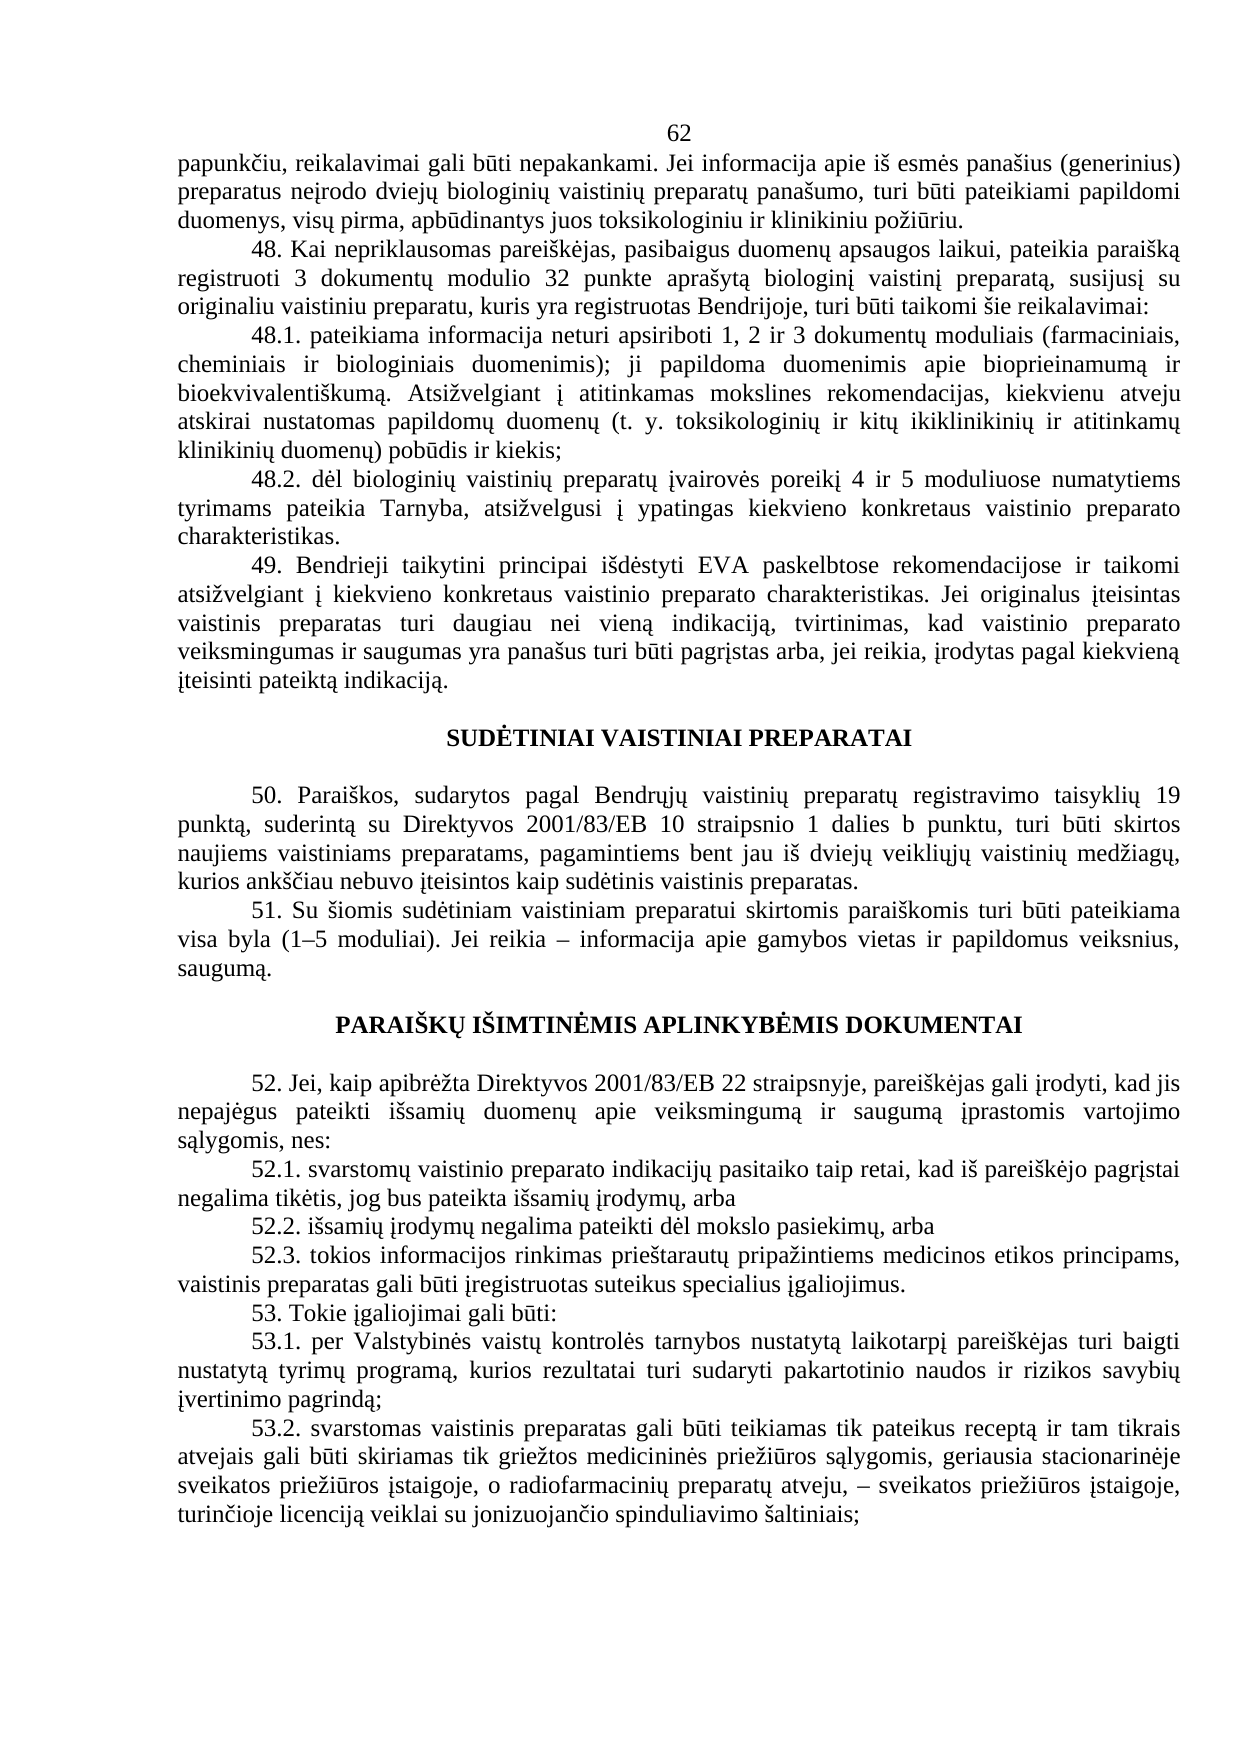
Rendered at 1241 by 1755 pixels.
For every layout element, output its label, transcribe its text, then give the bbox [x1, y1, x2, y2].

text 53.1. per Valstybinės vaistų kontrolės tarnybos nustatytą laikotarpį pareiškėjas turi baigti nustatytą tyrimų programą, kurios rezultatai turi sudaryti pakartotinio naudos ir rizikos savybių įvertinimo pagrindą; [177, 1326, 1181, 1413]
text 53. Tokie įgaliojimai gali būti: [177, 1298, 1181, 1326]
text 48.1. pateikiama informacija neturi apsiriboti 1, 2 ir 3 dokumentų moduliais (farmaciniais, cheminiais ir biologiniais duomenimis); ji papildoma duomenimis apie bioprieinamumą ir bioekvivalentiškumą. Atsižvelgiant į atitinkamas mokslines rekomendacijas, kiekvienu atveju atskirai nustatomas papildomų duomenų (t. y. toksikologinių ir kitų ikiklinikinių ir atitinkamų klinikinių duomenų) pobūdis ir kiekis; [177, 320, 1181, 464]
text 52.2. išsamių įrodymų negalima pateikti dėl mokslo pasiekimų, arba [177, 1211, 1181, 1240]
text Paraiškų išimtinėmis aplinkybėmis dokumentai [177, 1010, 1181, 1039]
text 48. Kai nepriklausomas pareiškėjas, pasibaigus duomenų apsaugos laikui, pateikia paraišką registruoti 3 dokumentų modulio 32 punkte aprašytą biologinį vaistinį preparatą, susijusį su originaliu vaistiniu preparatu, kuris yra registruotas Bendrijoje, turi būti taikomi šie reikalavimai: [177, 234, 1181, 320]
text 51. Su šiomis sudėtiniam vaistiniam preparatui skirtomis paraiškomis turi būti pateikiama visa byla (1–5 moduliai). Jei reikia – informacija apie gamybos vietas ir papildomus veiksnius, saugumą. [177, 895, 1181, 981]
text Sudėtiniai vaistiniai preparatai [177, 723, 1181, 751]
text papunkčiu, reikalavimai gali būti nepakankami. Jei informacija apie iš esmės panašius (generinius) preparatus neįrodo dviejų biologinių vaistinių preparatų panašumo, turi būti pateikiami papildomi duomenys, visų pirma, apbūdinantys juos toksikologiniu ir klinikiniu požiūriu. [177, 148, 1181, 234]
text 48.2. dėl biologinių vaistinių preparatų įvairovės poreikį 4 ir 5 moduliuose numatytiems tyrimams pateikia Tarnyba, atsižvelgusi į ypatingas kiekvieno konkretaus vaistinio preparato charakteristikas. [177, 464, 1181, 550]
text 49. Bendrieji taikytini principai išdėstyti EVA paskelbtose rekomendacijose ir taikomi atsižvelgiant į kiekvieno konkretaus vaistinio preparato charakteristikas. Jei originalus įteisintas vaistinis preparatas turi daugiau nei vieną indikaciją, tvirtinimas, kad vaistinio preparato veiksmingumas ir saugumas yra panašus turi būti pagrįstas arba, jei reikia, įrodytas pagal kiekvieną įteisinti pateiktą indikaciją. [177, 550, 1181, 694]
text 53.2. svarstomas vaistinis preparatas gali būti teikiamas tik pateikus receptą ir tam tikrais atvejais gali būti skiriamas tik griežtos medicininės priežiūros sąlygomis, geriausia stacionarinėje sveikatos priežiūros įstaigoje, o radiofarmacinių preparatų atveju, – sveikatos priežiūros įstaigoje, turinčioje licenciją veiklai su jonizuojančio spinduliavimo šaltiniais; [177, 1413, 1181, 1528]
text 52.3. tokios informacijos rinkimas prieštarautų pripažintiems medicinos etikos principams, vaistinis preparatas gali būti įregistruotas suteikus specialius įgaliojimus. [177, 1240, 1181, 1298]
text 50. Paraiškos, sudarytos pagal Bendrųjų vaistinių preparatų registravimo taisyklių 19 punktą, suderintą su Direktyvos 2001/83/EB 10 straipsnio 1 dalies b punktu, turi būti skirtos naujiems vaistiniams preparatams, pagamintiems bent jau iš dviejų veikliųjų vaistinių medžiagų, kurios ankščiau nebuvo įteisintos kaip sudėtinis vaistinis preparatas. [177, 780, 1181, 895]
text 52. Jei, kaip apibrėžta Direktyvos 2001/83/EB 22 straipsnyje, pareiškėjas gali įrodyti, kad jis nepajėgus pateikti išsamių duomenų apie veiksmingumą ir saugumą įprastomis vartojimo sąlygomis, nes: [177, 1068, 1181, 1154]
text 52.1. svarstomų vaistinio preparato indikacijų pasitaiko taip retai, kad iš pareiškėjo pagrįstai negalima tikėtis, jog bus pateikta išsamių įrodymų, arba [177, 1154, 1181, 1211]
